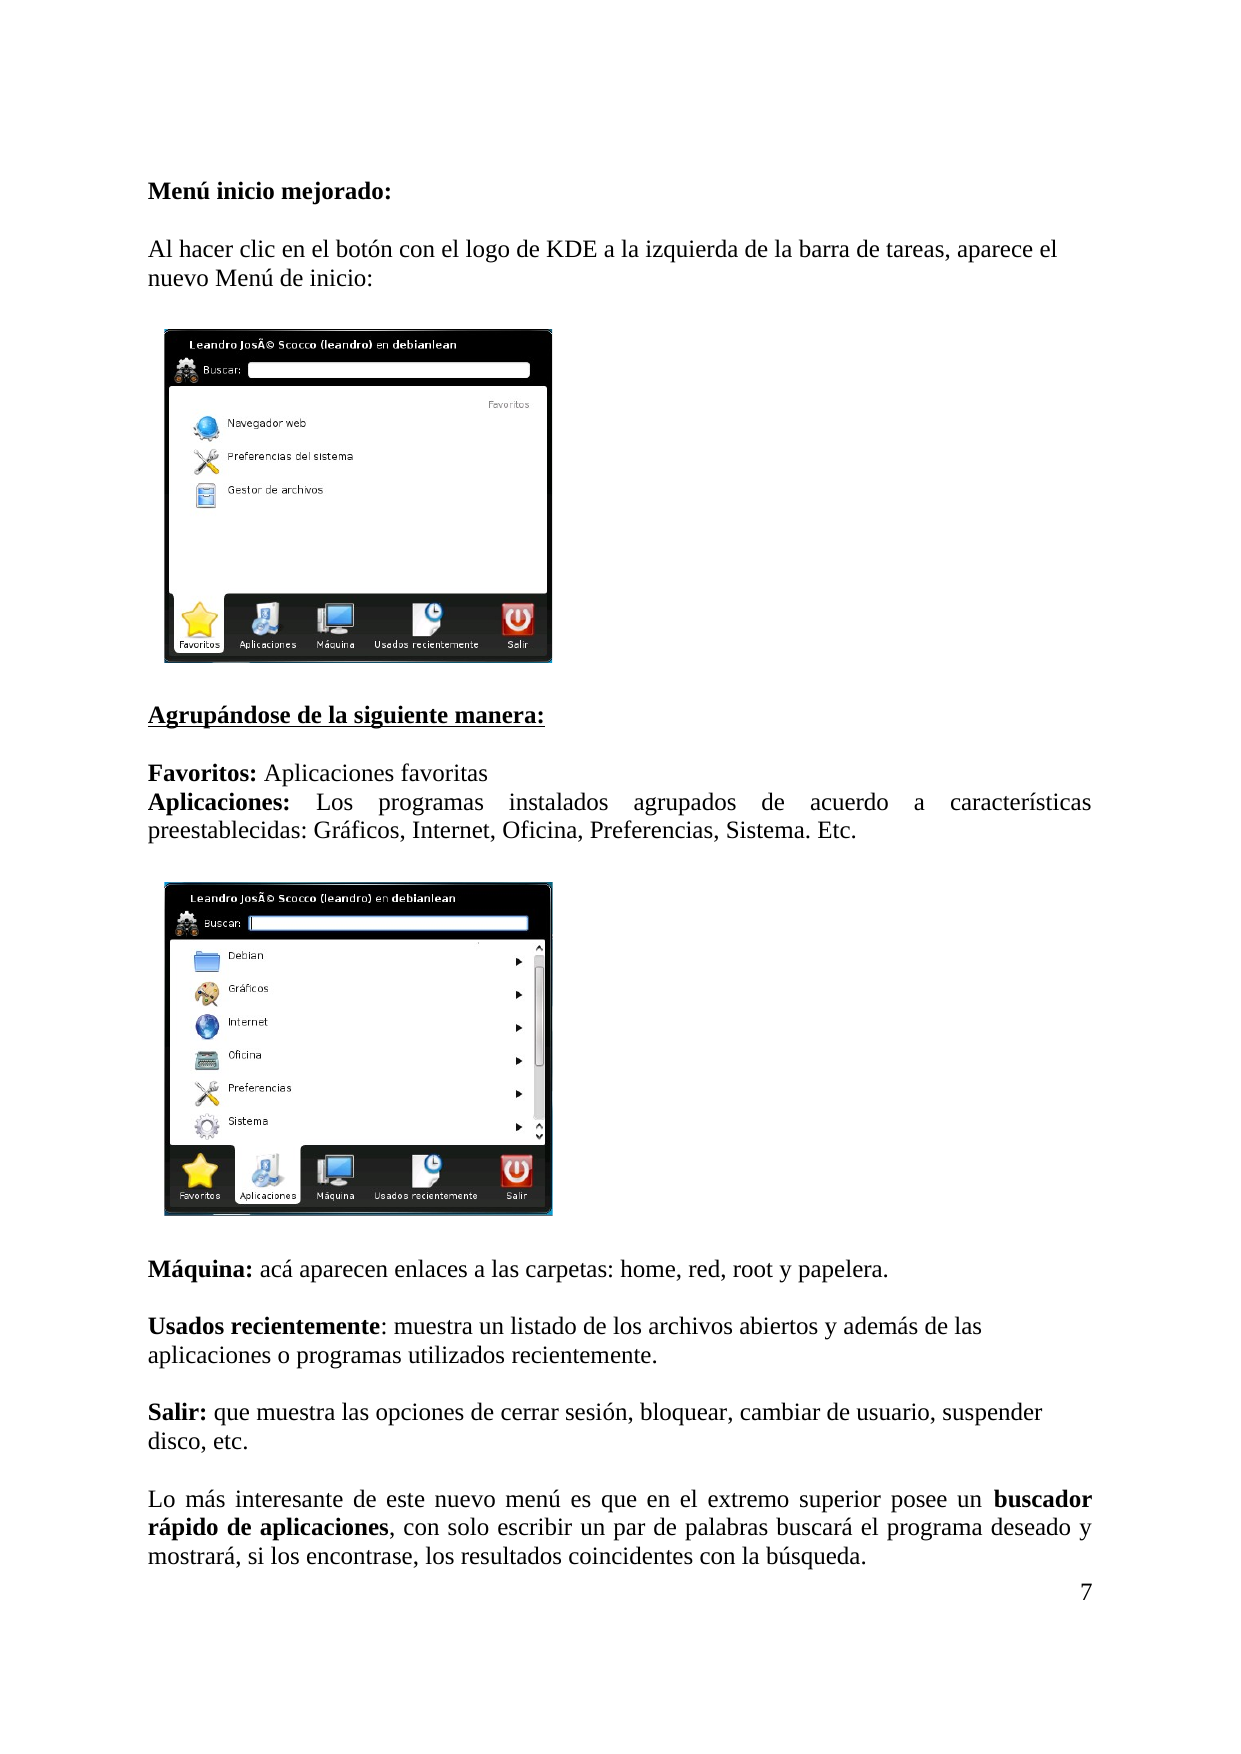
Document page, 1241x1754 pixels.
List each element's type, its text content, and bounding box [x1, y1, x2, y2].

picture [164, 329, 553, 663]
text Agrupándose de la siguiente manera: [148, 701, 1092, 729]
text Al hacer clic en el botón con el logo de KDE a la izquierda de la barra de tareas, aparece el nuevo Menú de inicio: [148, 234, 1092, 291]
text Usados recientemente: muestra un listado de los archivos abiertos y además de las aplicaciones o programas utilizados recientemente. [148, 1311, 1092, 1369]
text Salir: que muestra las opciones de cerrar sesión, bloquear, cambiar de usuario, suspender disco, etc. [148, 1397, 1092, 1455]
picture [164, 882, 553, 1216]
text Lo más interesante de este nuevo menú es que en el extremo superior posee un buscador rápido de aplicaciones, con solo escribir un par de palabras buscará el programa deseado y mostrará, si los encontrase, los resultados coincidentes con la búsqueda. [148, 1484, 1092, 1570]
text Máquina: acá aparecen enlaces a las carpetas: home, red, root y papelera. [148, 1254, 1092, 1282]
text Favoritos: Aplicaciones favoritas [148, 758, 1092, 787]
text Aplicaciones: Los programas instalados agrupados de acuerdo a características preestablecidas: Gráficos, Internet, Oficina, Preferencias, Sistema. Etc. [148, 787, 1092, 844]
text Menú inicio mejorado: [148, 176, 1092, 205]
